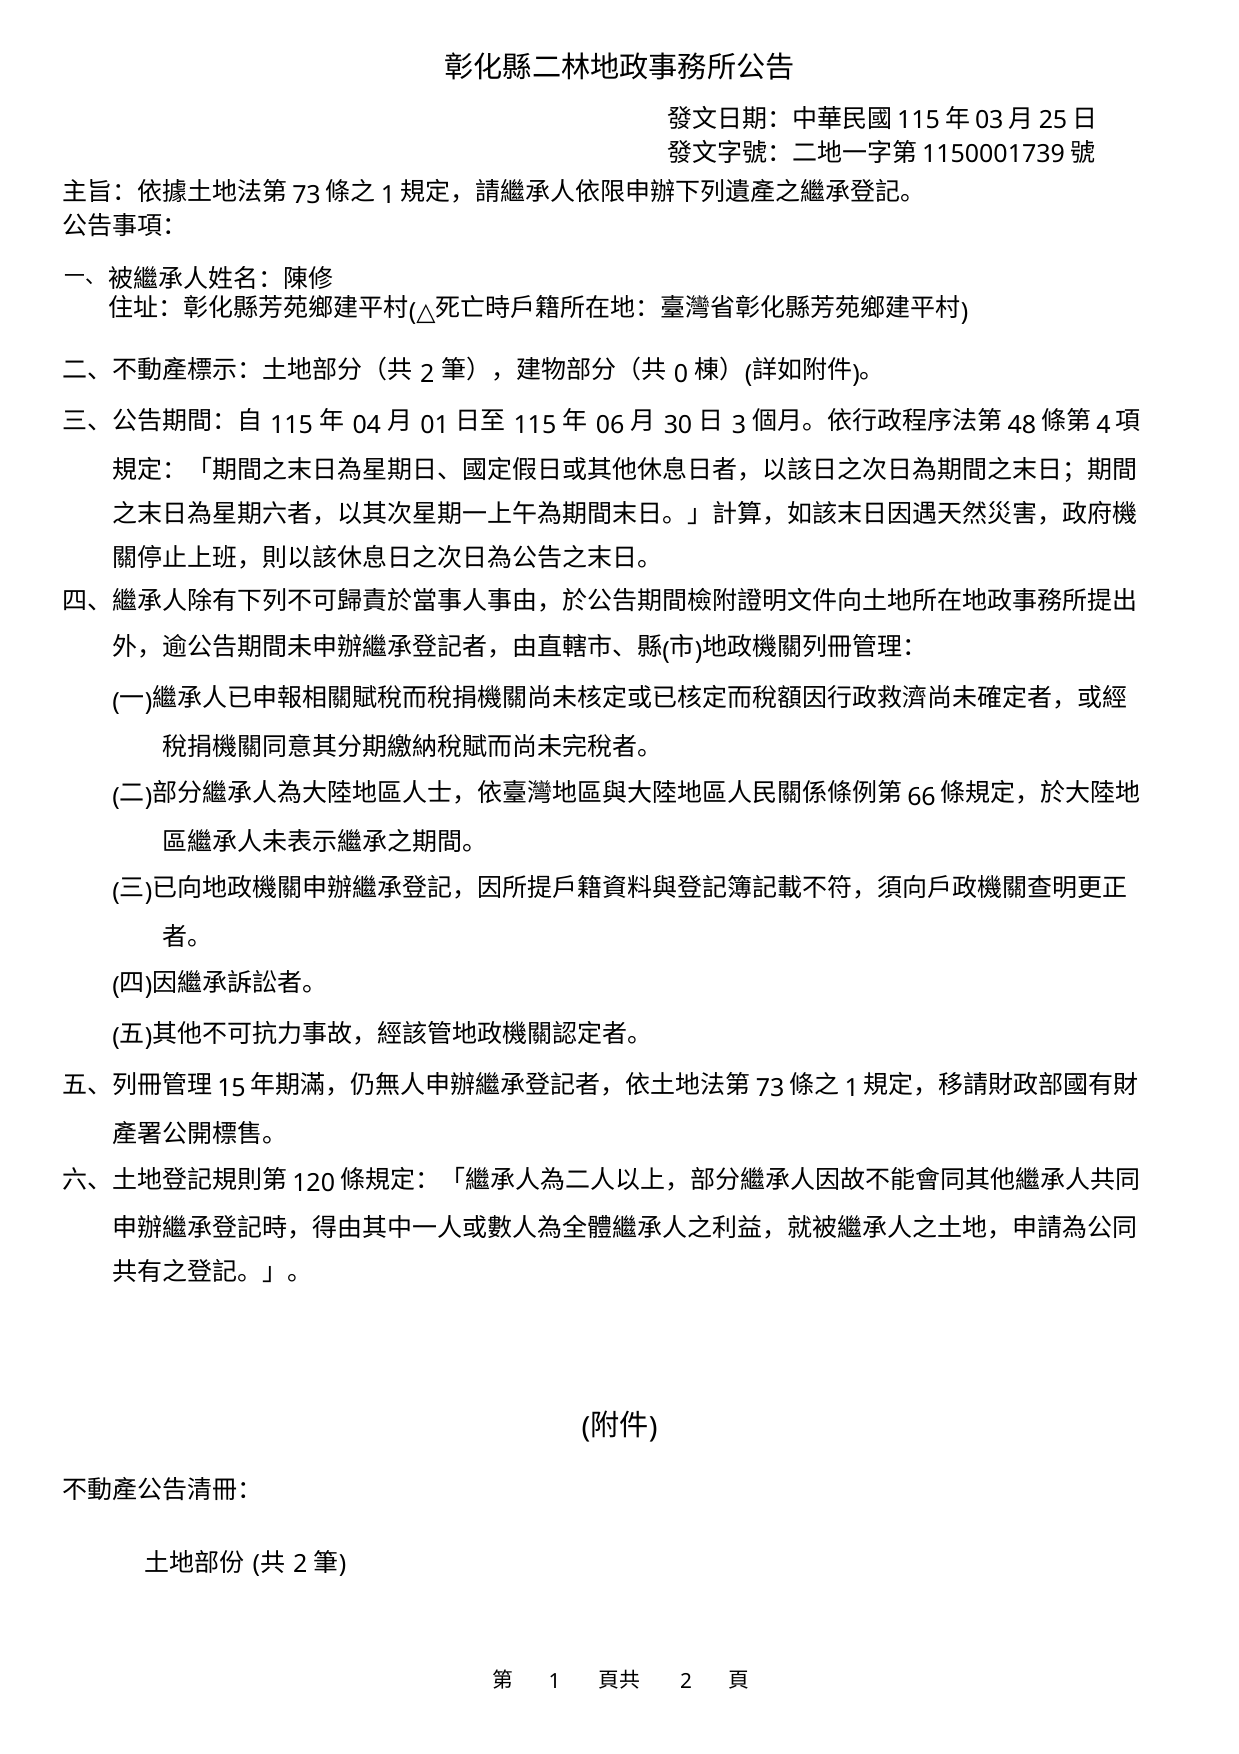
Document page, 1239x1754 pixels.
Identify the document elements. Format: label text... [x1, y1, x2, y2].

table_cell [109, 1355, 482, 1395]
table_cell [62, 95, 109, 177]
table_cell [585, 95, 653, 177]
table_cell 彰化縣二林地政事務所公告 [62, 41, 1177, 94]
table_cell [109, 95, 482, 177]
table_cell [0, 1529, 62, 1600]
table_cell (附件) [62, 1395, 1177, 1456]
table_cell [109, 1600, 482, 1660]
table_cell 被繼承人姓名：陳修 住址：彰化縣芳苑鄉建平村(△死亡時戶籍所在地：臺灣省彰化縣芳苑鄉建平村) [109, 264, 1177, 356]
table_cell [0, 356, 62, 1354]
table_cell [759, 1600, 1177, 1660]
table_header [0, 0, 62, 41]
table_cell [1177, 177, 1239, 264]
table_cell [523, 1355, 585, 1395]
table_cell [483, 1355, 523, 1395]
table_cell 1 [523, 1660, 585, 1701]
table_cell [0, 1660, 62, 1701]
table_cell [0, 41, 62, 94]
table_cell [0, 1456, 62, 1528]
table_header [109, 0, 482, 41]
table_cell [0, 1600, 62, 1660]
table_cell [0, 315, 62, 356]
table_cell [653, 1600, 667, 1660]
table_cell [585, 1355, 653, 1395]
table_header [585, 0, 653, 41]
table_cell [483, 1600, 523, 1660]
table_cell [0, 177, 62, 264]
table_cell [1177, 1456, 1239, 1528]
table_cell [62, 1660, 109, 1701]
table_cell [0, 264, 62, 315]
table_header [483, 0, 523, 41]
table_header [667, 0, 718, 41]
table_cell [653, 95, 667, 177]
table_cell [1177, 1660, 1239, 1701]
table_header [718, 0, 759, 41]
table_cell 不動產公告清冊： [62, 1456, 1177, 1528]
table_cell [483, 95, 523, 177]
table_cell [1177, 1395, 1239, 1456]
table_cell [1177, 1529, 1239, 1600]
table_cell [718, 1355, 759, 1395]
table_cell [1177, 95, 1239, 177]
table_cell [1177, 1600, 1239, 1660]
table_cell [759, 1355, 1177, 1395]
table_header [653, 0, 667, 41]
table_cell [0, 1395, 62, 1456]
table_cell [585, 1600, 653, 1660]
table_cell [718, 1600, 759, 1660]
table_header [759, 0, 1177, 41]
table_cell [523, 1600, 585, 1660]
table_cell [109, 1660, 482, 1701]
table_cell 頁 [718, 1660, 759, 1701]
table_cell 二、不動產標示：土地部分（共 2 筆），建物部分（共 0 棟）(詳如附件)。 三、公告期間：自 115 年 04 月 01 日至 115 年 06 月 30 日 3 個月。依行政程序法第48條第4項 規定：「期間之末日為星期日、國定假日或其他休息日者，以該日之次日為期間之末日；期間 之末日為星期六者，以其次星期一上午為期間末日。」計算，如該末日因遇天然災害，政府機 關停止上班，則以該休息日之次日為公告之末日。 四、繼承人除有下列不可歸責於當事人事由，於公告期間檢附證明文件向土地所在地政事務所提出 外，逾公告期間未申辦繼承登記者，由直轄市、縣(市)地政機關列冊管理： (一)繼承人已申報相關賦稅而稅捐機關尚未核定或已核定而稅額因行政救濟尚未確定者，或經 稅捐機關同意其分期繳納稅賦而尚未完稅者。 (二)部分繼承人為大陸地區人士，依臺灣地區與大陸地區人民關係條例第66條規定，於大陸地 區繼承人未表示繼承之期間。 (三)已向地政機關申辦繼承登記，因所提戶籍資料與登記簿記載不符，須向戶政機關查明更正 者。 (四)因繼承訴訟者。 (五)其他不可抗力事故，經該管地政機關認定者。 五、列冊管理15年期滿，仍無人申辦繼承登記者，依土地法第73條之1規定，移請財政部國有財 產署公開標售。 六、土地登記規則第120條規定：「繼承人為二人以上，部分繼承人因故不能會同其他繼承人共同 申辦繼承登記時，得由其中一人或數人為全體繼承人之利益，就被繼承人之土地，申請為公同 共有之登記。」。 [62, 356, 1177, 1354]
table_cell [62, 315, 109, 356]
table_cell [653, 1355, 667, 1395]
table_cell [1177, 264, 1239, 315]
table_cell 頁共 [585, 1660, 653, 1701]
table_cell 發文日期：中華民國115年03月25日 發文字號：二地一字第1150001739號 [667, 95, 1177, 177]
table_cell [1177, 356, 1239, 1354]
table_cell [62, 1600, 109, 1660]
table_cell [62, 1355, 109, 1395]
table_cell 第 [483, 1660, 523, 1701]
table_cell [523, 95, 585, 177]
table_cell 土地部份 (共 2 筆) [62, 1529, 1177, 1600]
table_cell [0, 1355, 62, 1395]
table_cell [1177, 1355, 1239, 1395]
table_header [1177, 0, 1239, 41]
table_cell 一、 [62, 264, 109, 315]
table_header [523, 0, 585, 41]
table_cell [0, 95, 62, 177]
table_cell 主旨：依據土地法第73條之1規定，請繼承人依限申辦下列遺產之繼承登記。 公告事項： [62, 177, 1177, 264]
table_cell [1177, 315, 1239, 356]
table_cell 2 [653, 1660, 718, 1701]
table_cell [667, 1355, 718, 1395]
table_cell [1177, 41, 1239, 94]
table_header [62, 0, 109, 41]
table_cell [667, 1600, 718, 1660]
table_cell [759, 1660, 1177, 1701]
